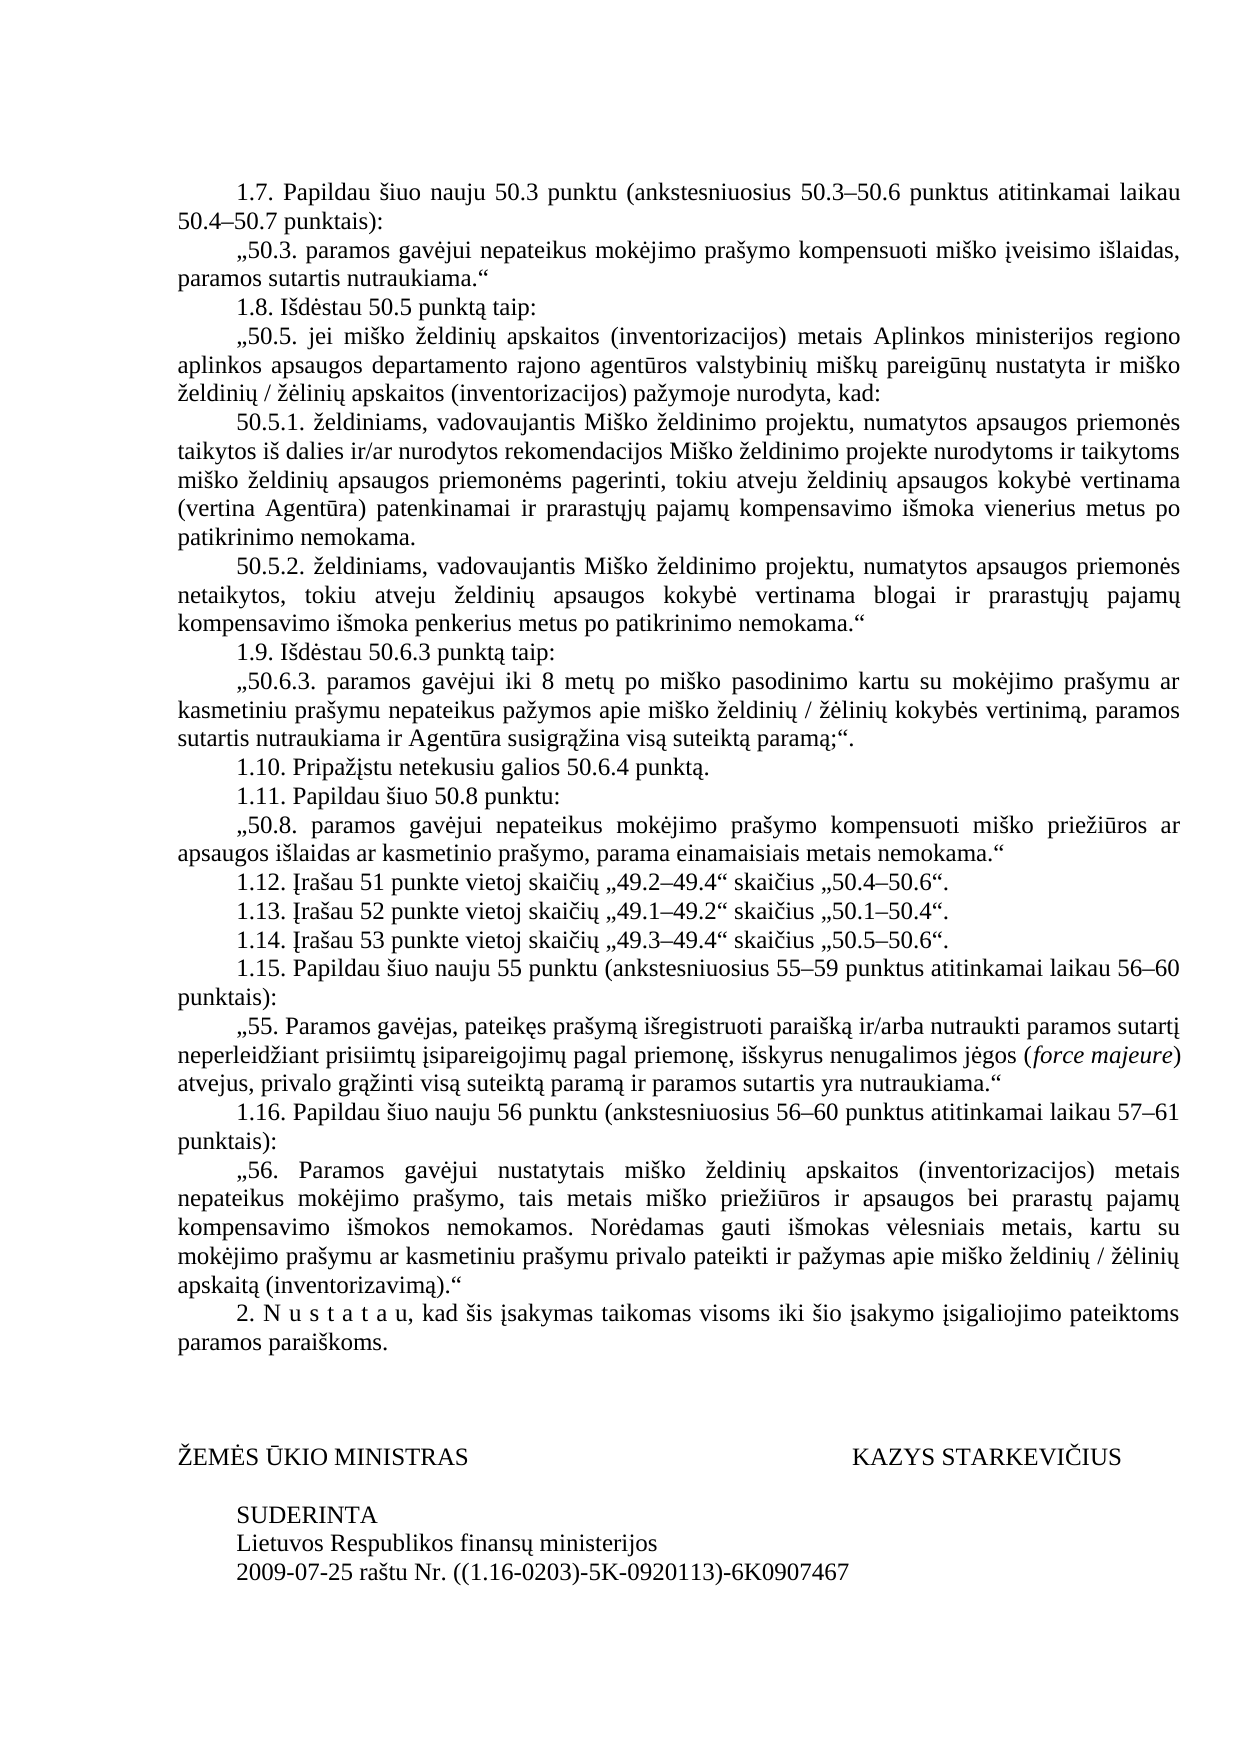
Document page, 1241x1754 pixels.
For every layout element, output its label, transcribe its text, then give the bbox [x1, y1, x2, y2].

text 50.5.2. želdiniams, vadovaujantis Miško želdinimo projektu, numatytos apsaugos priemonės netaikytos, tokiu atveju želdinių apsaugos kokybė vertinama blogai ir prarastųjų pajamų kompensavimo išmoka penkerius metus po patikrinimo nemokama.“ [177, 551, 1181, 637]
text 1.10. Pripažįstu netekusiu galios 50.6.4 punktą. [177, 752, 1181, 781]
text 1.15. Papildau šiuo nauju 55 punktu (ankstesniuosius 55–59 punktus atitinkamai laikau 56–60 punktais): [177, 953, 1181, 1011]
text 1.14. Įrašau 53 punkte vietoj skaičių „49.3–49.4“ skaičius „50.5–50.6“. [177, 925, 1181, 953]
text 1.16. Papildau šiuo nauju 56 punktu (ankstesniuosius 56–60 punktus atitinkamai laikau 57–61 punktais): [177, 1097, 1181, 1155]
text „56. Paramos gavėjui nustatytais miško želdinių apskaitos (inventorizacijos) metais nepateikus mokėjimo prašymo, tais metais miško priežiūros ir apsaugos bei prarastų pajamų kompensavimo išmokos nemokamos. Norėdamas gauti išmokas vėlesniais metais, kartu su mokėjimo prašymu ar kasmetiniu prašymu privalo pateikti ir pažymas apie miško želdinių / žėlinių apskaitą (inventorizavimą).“ [177, 1155, 1181, 1298]
text „55. Paramos gavėjas, pateikęs prašymą išregistruoti paraišką ir/arba nutraukti paramos sutartį neperleidžiant prisiimtų įsipareigojimų pagal priemonę, išskyrus nenugalimos jėgos (force majeure) atvejus, privalo grąžinti visą suteiktą paramą ir paramos sutartis yra nutraukiama.“ [177, 1011, 1181, 1097]
text „50.5. jei miško želdinių apskaitos (inventorizacijos) metais Aplinkos ministerijos regiono aplinkos apsaugos departamento rajono agentūros valstybinių miškų pareigūnų nustatyta ir miško želdinių / žėlinių apskaitos (inventorizacijos) pažymoje nurodyta, kad: [177, 321, 1181, 407]
text „50.6.3. paramos gavėjui iki 8 metų po miško pasodinimo kartu su mokėjimo prašymu ar kasmetiniu prašymu nepateikus pažymos apie miško želdinių / žėlinių kokybės vertinimą, paramos sutartis nutraukiama ir Agentūra susigrąžina visą suteiktą paramą;“. [177, 666, 1181, 752]
text 2. N u s t a t a u, kad šis įsakymas taikomas visoms iki šio įsakymo įsigaliojimo pateiktoms paramos paraiškoms. [177, 1298, 1181, 1356]
text SUDERINTA [177, 1500, 1181, 1528]
text „50.3. paramos gavėjui nepateikus mokėjimo prašymo kompensuoti miško įveisimo išlaidas, paramos sutartis nutraukiama.“ [177, 235, 1181, 292]
text Žemės ūkio ministras Kazys Starkevičius [177, 1442, 1181, 1471]
text 1.9. Išdėstau 50.6.3 punktą taip: [177, 637, 1181, 666]
text 1.11. Papildau šiuo 50.8 punktu: [177, 781, 1181, 810]
text 2009-07-25 raštu Nr. ((1.16-0203)-5K-0920113)-6K0907467 [177, 1557, 1181, 1586]
text 1.13. Įrašau 52 punkte vietoj skaičių „49.1–49.2“ skaičius „50.1–50.4“. [177, 896, 1181, 925]
text 1.7. Papildau šiuo nauju 50.3 punktu (ankstesniuosius 50.3–50.6 punktus atitinkamai laikau 50.4–50.7 punktais): [177, 177, 1181, 235]
text Lietuvos Respublikos finansų ministerijos [177, 1528, 1181, 1557]
text 50.5.1. želdiniams, vadovaujantis Miško želdinimo projektu, numatytos apsaugos priemonės taikytos iš dalies ir/ar nurodytos rekomendacijos Miško želdinimo projekte nurodytoms ir taikytoms miško želdinių apsaugos priemonėms pagerinti, tokiu atveju želdinių apsaugos kokybė vertinama (vertina Agentūra) patenkinamai ir prarastųjų pajamų kompensavimo išmoka vienerius metus po patikrinimo nemokama. [177, 407, 1181, 551]
text 1.8. Išdėstau 50.5 punktą taip: [177, 292, 1181, 321]
text „50.8. paramos gavėjui nepateikus mokėjimo prašymo kompensuoti miško priežiūros ar apsaugos išlaidas ar kasmetinio prašymo, parama einamaisiais metais nemokama.“ [177, 810, 1181, 867]
text 1.12. Įrašau 51 punkte vietoj skaičių „49.2–49.4“ skaičius „50.4–50.6“. [177, 867, 1181, 896]
